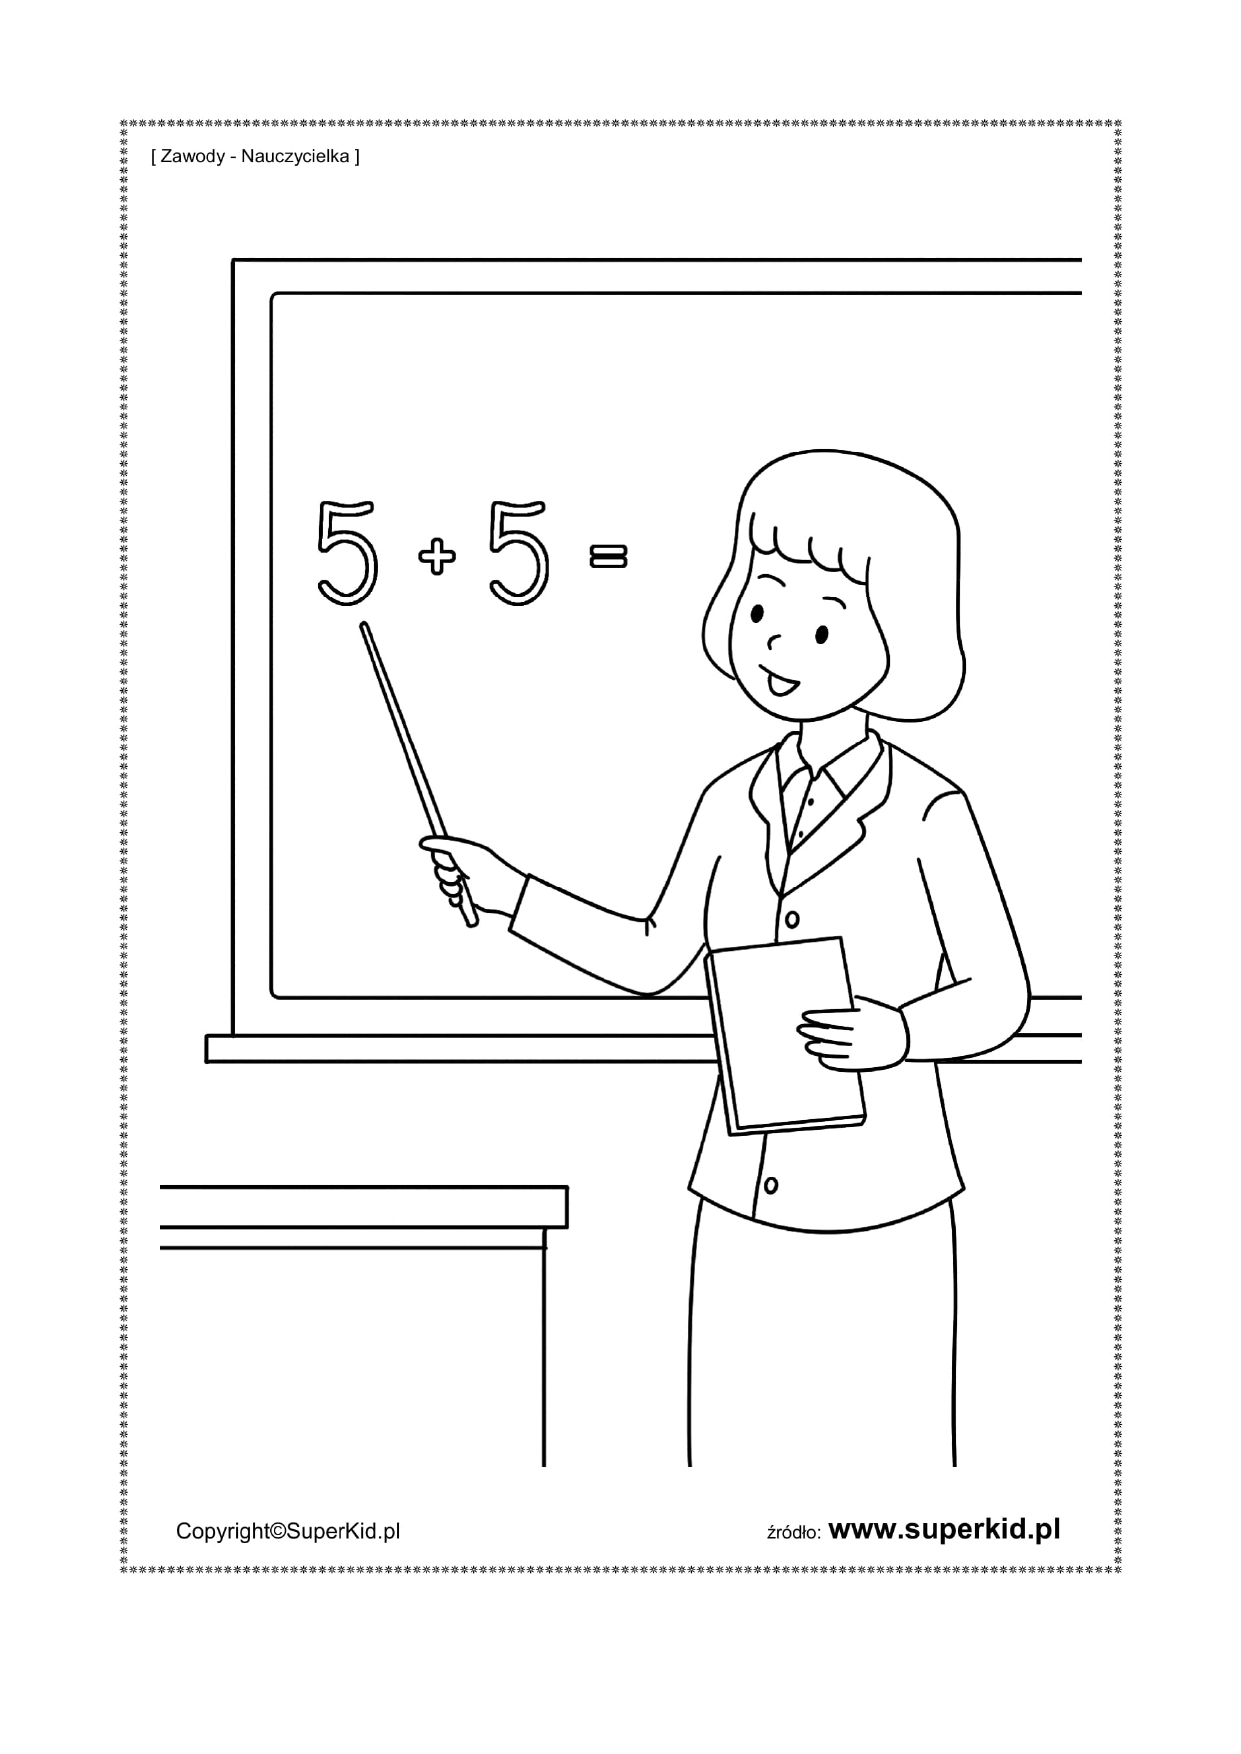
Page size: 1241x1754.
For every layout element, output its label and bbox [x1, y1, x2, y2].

picture [75, 75, 1166, 1618]
